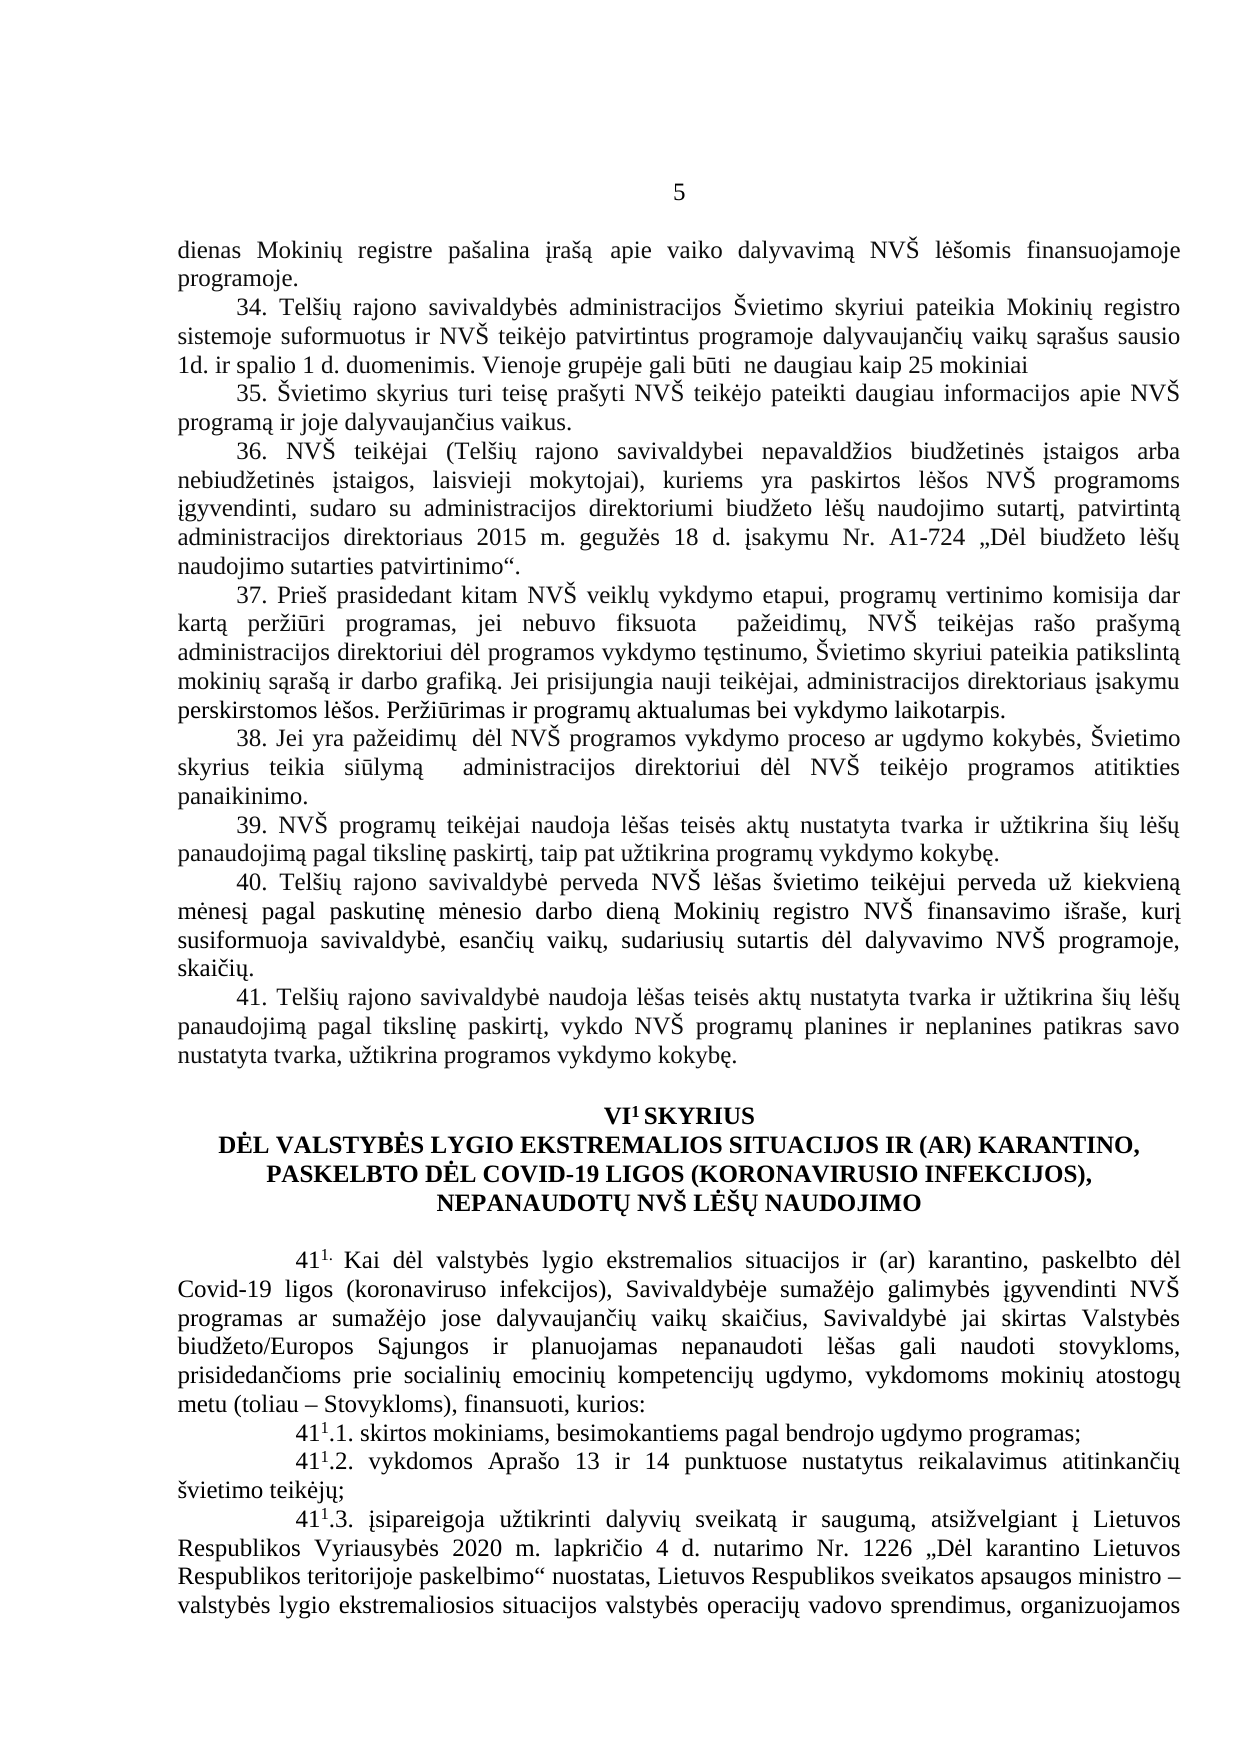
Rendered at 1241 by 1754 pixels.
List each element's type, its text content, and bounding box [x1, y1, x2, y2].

text 41. Telšių rajono savivaldybė naudoja lėšas teisės aktų nustatyta tvarka ir užtikrina šių lėšų panaudojimą pagal tikslinę paskirtį, vykdo NVŠ programų planines ir neplanines patikras savo nustatyta tvarka, užtikrina programos vykdymo kokybę. [177, 982, 1181, 1068]
text 411.3. įsipareigoja užtikrinti dalyvių sveikatą ir saugumą, atsižvelgiant į Lietuvos Respublikos Vyriausybės 2020 m. lapkričio 4 d. nutarimo Nr. 1226 „Dėl karantino Lietuvos Respublikos teritorijoje paskelbimo“ nuostatas, Lietuvos Respublikos sveikatos apsaugos ministro – valstybės lygio ekstremaliosios situacijos valstybės operacijų vadovo sprendimus, organizuojamos [177, 1504, 1181, 1619]
text 38. Jei yra pažeidimų dėl NVŠ programos vykdymo proceso ar ugdymo kokybės, Švietimo skyrius teikia siūlymą administracijos direktoriui dėl NVŠ teikėjo programos atitikties panaikinimo. [177, 723, 1181, 810]
text 37. Prieš prasidedant kitam NVŠ veiklų vykdymo etapui, programų vertinimo komisija dar kartą peržiūri programas, jei nebuvo fiksuota pažeidimų, NVŠ teikėjas rašo prašymą administracijos direktoriui dėl programos vykdymo tęstinumo, Švietimo skyriui pateikia patikslintą mokinių sąrašą ir darbo grafiką. Jei prisijungia nauji teikėjai, administracijos direktoriaus įsakymu perskirstomos lėšos. Peržiūrimas ir programų aktualumas bei vykdymo laikotarpis. [177, 580, 1181, 723]
text 36. NVŠ teikėjai (Telšių rajono savivaldybei nepavaldžios biudžetinės įstaigos arba nebiudžetinės įstaigos, laisvieji mokytojai), kuriems yra paskirtos lėšos NVŠ programoms įgyvendinti, sudaro su administracijos direktoriumi biudžeto lėšų naudojimo sutartį, patvirtintą administracijos direktoriaus 2015 m. gegužės 18 d. įsakymu Nr. A1-724 „Dėl biudžeto lėšų naudojimo sutarties patvirtinimo“. [177, 436, 1181, 580]
text VI1 SKYRIUS [177, 1101, 1181, 1130]
text 411.2. vykdomos Aprašo 13 ir 14 punktuose nustatytus reikalavimus atitinkančių švietimo teikėjų; [177, 1446, 1181, 1504]
text DĖL VALSTYBĖS LYGIO EKSTREMALIOS SITUACIJOS IR (AR) KARANTINO, PASKELBTO DĖL COVID-19 LIGOS (KORONAVIRUSIO INFEKCIJOS), NEPANAUDOTŲ NVŠ LĖŠŲ NAUDOJIMO [177, 1130, 1181, 1216]
text 40. Telšių rajono savivaldybė perveda NVŠ lėšas švietimo teikėjui perveda už kiekvieną mėnesį pagal paskutinę mėnesio darbo dieną Mokinių registro NVŠ finansavimo išraše, kurį susiformuoja savivaldybė, esančių vaikų, sudariusių sutartis dėl dalyvavimo NVŠ programoje, skaičių. [177, 867, 1181, 982]
text 39. NVŠ programų teikėjai naudoja lėšas teisės aktų nustatyta tvarka ir užtikrina šių lėšų panaudojimą pagal tikslinę paskirtį, taip pat užtikrina programų vykdymo kokybę. [177, 810, 1181, 867]
text 34. Telšių rajono savivaldybės administracijos Švietimo skyriui pateikia Mokinių registro sistemoje suformuotus ir NVŠ teikėjo patvirtintus programoje dalyvaujančių vaikų sąrašus sausio 1d. ir spalio 1 d. duomenimis. Vienoje grupėje gali būti ne daugiau kaip 25 mokiniai [177, 292, 1181, 378]
text 411. Kai dėl valstybės lygio ekstremalios situacijos ir (ar) karantino, paskelbto dėl Covid-19 ligos (koronaviruso infekcijos), Savivaldybėje sumažėjo galimybės įgyvendinti NVŠ programas ar sumažėjo jose dalyvaujančių vaikų skaičius, Savivaldybė jai skirtas Valstybės biudžeto/Europos Sąjungos ir planuojamas nepanaudoti lėšas gali naudoti stovykloms, prisidedančioms prie socialinių emocinių kompetencijų ugdymo, vykdomoms mokinių atostogų metu (toliau – Stovykloms), finansuoti, kurios: [177, 1245, 1181, 1418]
text dienas Mokinių registre pašalina įrašą apie vaiko dalyvavimą NVŠ lėšomis finansuojamoje programoje. [177, 235, 1181, 292]
text 411.1. skirtos mokiniams, besimokantiems pagal bendrojo ugdymo programas; [177, 1418, 1181, 1446]
text 35. Švietimo skyrius turi teisę prašyti NVŠ teikėjo pateikti daugiau informacijos apie NVŠ programą ir joje dalyvaujančius vaikus. [177, 378, 1181, 436]
